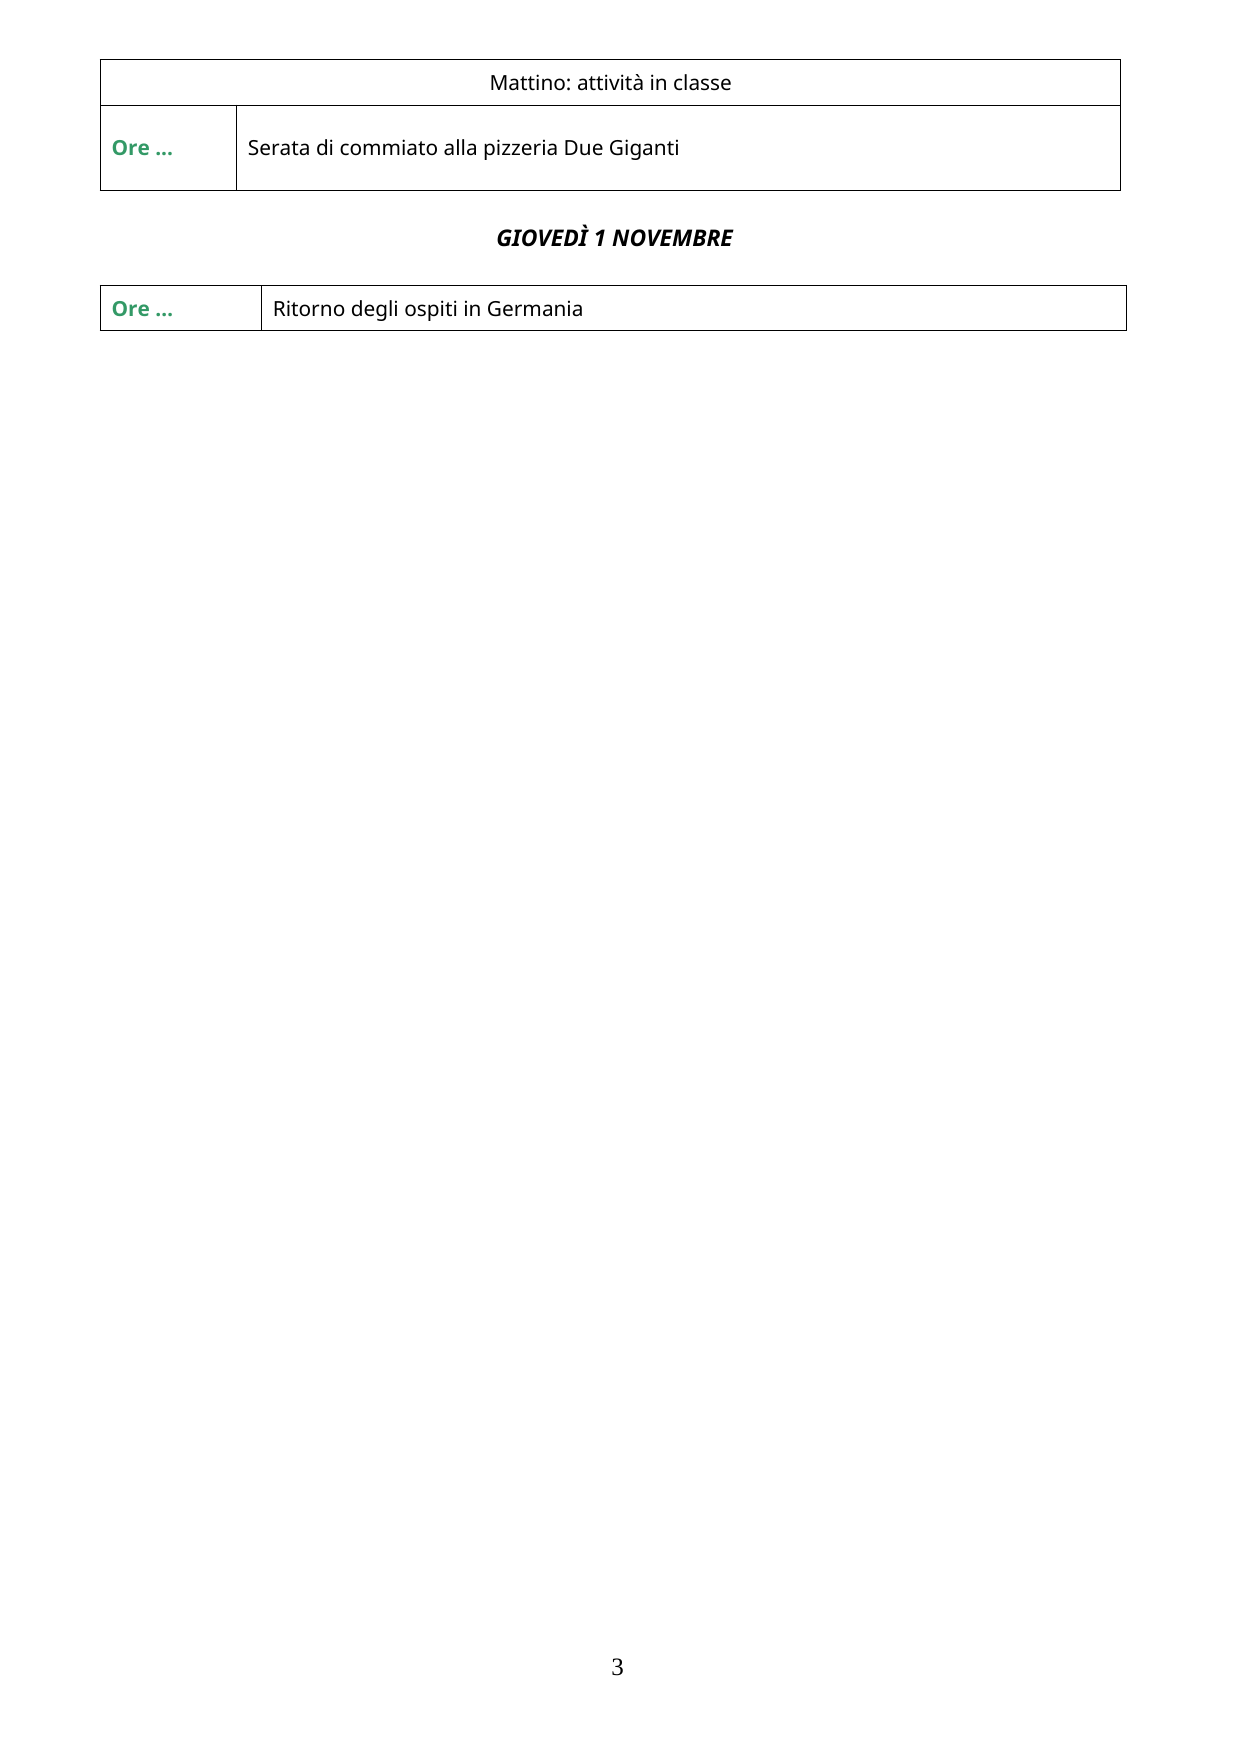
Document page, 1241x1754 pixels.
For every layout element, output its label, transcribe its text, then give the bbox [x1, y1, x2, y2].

table_cell Serata di commiato alla pizzeria Due Giganti [237, 106, 1120, 190]
table_cell Ore ... [101, 106, 236, 190]
text GIOVEDÌ 1 NOVEMBRE [112, 222, 1122, 253]
table_header Mattino: attività in classe [101, 60, 1120, 104]
table_header Ritorno degli ospiti in Germania [262, 286, 1126, 330]
table_header Ore … [101, 286, 261, 330]
